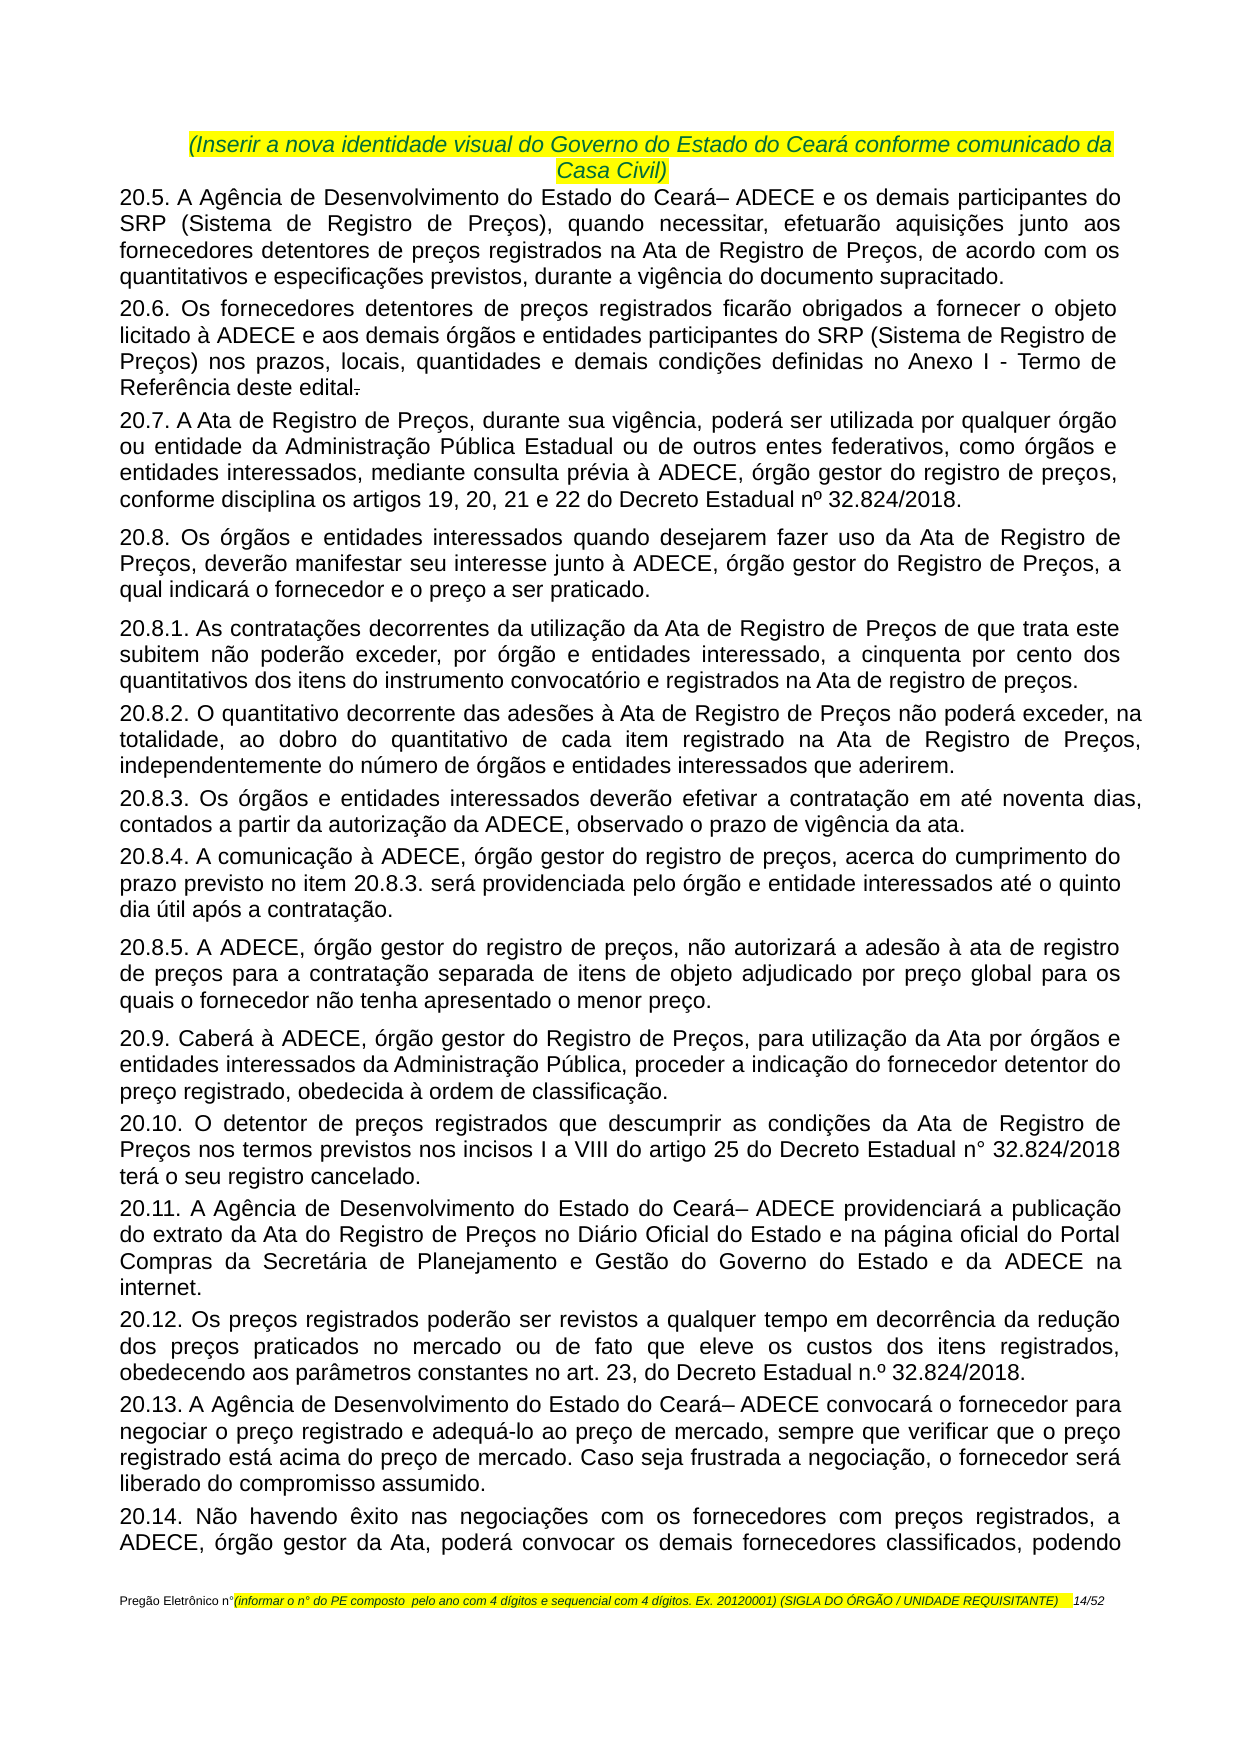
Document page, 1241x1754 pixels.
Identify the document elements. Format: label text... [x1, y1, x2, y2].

text 20.12. Os preços registrados poderão ser revistos a qualquer tempo em decorrência da redução dos preços praticados no mercado ou de fato que eleve os custos dos itens registrados, obedecendo aos parâmetros constantes no art. 23, do Decreto Estadual n.º 32.824/2018. [119, 1306, 1121, 1385]
text 20.8.4. A comunicação à ADECE, órgão gestor do registro de preços, acerca do cumprimento do prazo previsto no item 20.8.3. será providenciada pelo órgão e entidade interessados até o quinto dia útil após a contratação. [119, 843, 1121, 922]
text 20.6. Os fornecedores detentores de preços registrados ficarão obrigados a fornecer o objeto licitado à ADECE e aos demais órgãos e entidades participantes do SRP (Sistema de Registro de Preços) nos prazos, locais, quantidades e demais condições definidas no Anexo I - Termo de Referência deste edital. [119, 295, 1117, 401]
text 20.10. O detentor de preços registrados que descumprir as condições da Ata de Registro de Preços nos termos previstos nos incisos I a VIII do artigo 25 do Decreto Estadual n° 32.824/2018 terá o seu registro cancelado. [119, 1110, 1121, 1189]
text 20.8.1. As contratações decorrentes da utilização da Ata de Registro de Preços de que trata este subitem não poderão exceder, por órgão e entidades interessado, a cinquenta por cento dos quantitativos dos itens do instrumento convocatório e registrados na Ata de registro de preços. [119, 614, 1121, 694]
text 20.5. A Agência de Desenvolvimento do Estado do Ceará– ADECE e os demais participantes do SRP (Sistema de Registro de Preços), quando necessitar, efetuarão aquisições junto aos fornecedores detentores de preços registrados na Ata de Registro de Preços, de acordo com os quantitativos e especificações previstos, durante a vigência do documento supracitado. [119, 184, 1121, 289]
text 20.13. A Agência de Desenvolvimento do Estado do Ceará– ADECE convocará o fornecedor para negociar o preço registrado e adequá-lo ao preço de mercado, sempre que verificar que o preço registrado está acima do preço de mercado. Caso seja frustrada a negociação, o fornecedor será liberado do compromisso assumido. [119, 1391, 1121, 1497]
text 20.8. Os órgãos e entidades interessados quando desejarem fazer uso da Ata de Registro de Preços, deverão manifestar seu interesse junto à ADECE, órgão gestor do Registro de Preços, a qual indicará o fornecedor e o preço a ser praticado. [119, 524, 1121, 603]
text 20.8.2. O quantitativo decorrente das adesões à Ata de Registro de Preços não poderá exceder, na totalidade, ao dobro do quantitativo de cada item registrado na Ata de Registro de Preços, independentemente do número de órgãos e entidades interessados que aderirem. [119, 699, 1143, 779]
text 20.8.5. A ADECE, órgão gestor do registro de preços, não autorizará a adesão à ata de registro de preços para a contratação separada de itens de objeto adjudicado por preço global para os quais o fornecedor não tenha apresentado o menor preço. [119, 934, 1121, 1013]
text 20.9. Caberá à ADECE, órgão gestor do Registro de Preços, para utilização da Ata por órgãos e entidades interessados da Administração Pública, proceder a indicação do fornecedor detentor do preço registrado, obedecida à ordem de classificação. [119, 1025, 1121, 1104]
text 20.8.3. Os órgãos e entidades interessados deverão efetivar a contratação em até noventa dias, contados a partir da autorização da ADECE, observado o prazo de vigência da ata. [119, 784, 1143, 837]
text 20.7. A Ata de Registro de Preços, durante sua vigência, poderá ser utilizada por qualquer órgão ou entidade da Administração Pública Estadual ou de outros entes federativos, como órgãos e entidades interessados, mediante consulta prévia à ADECE, órgão gestor do registro de preços, conforme disciplina os artigos 19, 20, 21 e 22 do Decreto Estadual nº 32.824/2018. [119, 407, 1117, 512]
text 20.11. A Agência de Desenvolvimento do Estado do Ceará– ADECE providenciará a publicação do extrato da Ata do Registro de Preços no Diário Oficial do Estado e na página oficial do Portal Compras da Secretária de Planejamento e Gestão do Governo do Estado e da ADECE na internet. [119, 1195, 1121, 1300]
text 20.14. Não havendo êxito nas negociações com os fornecedores com preços registrados, a ADECE, órgão gestor da Ata, poderá convocar os demais fornecedores classificados, podendo [119, 1503, 1121, 1555]
